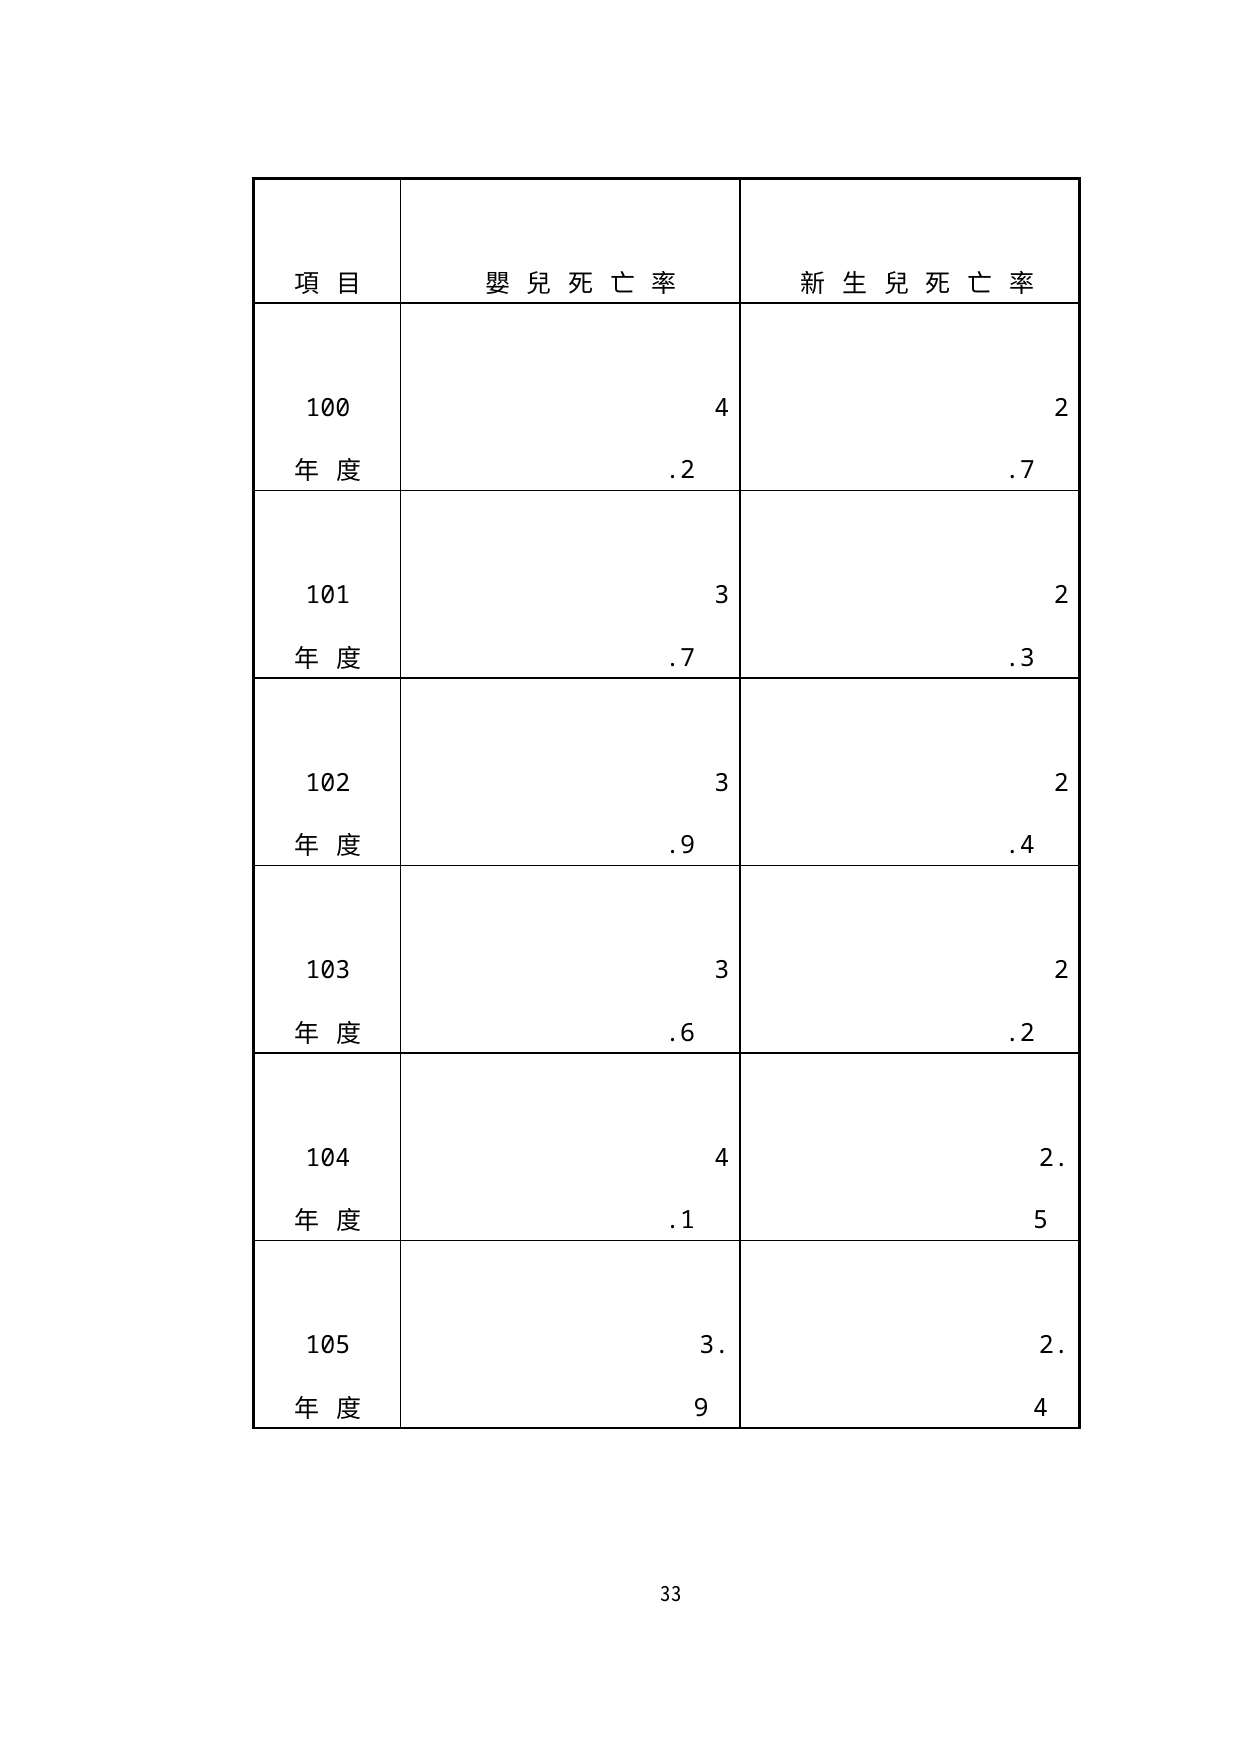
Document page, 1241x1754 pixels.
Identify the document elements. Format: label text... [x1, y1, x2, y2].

table_cell 2.3 [741, 491, 1078, 677]
table_cell 104年度 [255, 1054, 400, 1240]
table_cell 4.1 [401, 1054, 739, 1240]
table_header 新生兒死亡率 [741, 180, 1078, 302]
table_header 項目 [255, 180, 400, 302]
table_cell 3.9 [401, 1241, 739, 1427]
table_cell 100年度 [255, 304, 400, 490]
table_cell 2.5 [741, 1054, 1078, 1240]
table_cell 3.9 [401, 679, 739, 865]
table_cell 105年度 [255, 1241, 400, 1427]
table_cell 2.4 [741, 679, 1078, 865]
table_cell 2.7 [741, 304, 1078, 490]
table_cell 101年度 [255, 491, 400, 677]
table_cell 2.4 [741, 1241, 1078, 1427]
table_cell 3.7 [401, 491, 739, 677]
table_cell 2.2 [741, 866, 1078, 1052]
table_cell 3.6 [401, 866, 739, 1052]
table_cell 102年度 [255, 679, 400, 865]
table_cell 4.2 [401, 304, 739, 490]
table_cell 103年度 [255, 866, 400, 1052]
table_header 嬰兒死亡率 [401, 180, 739, 302]
